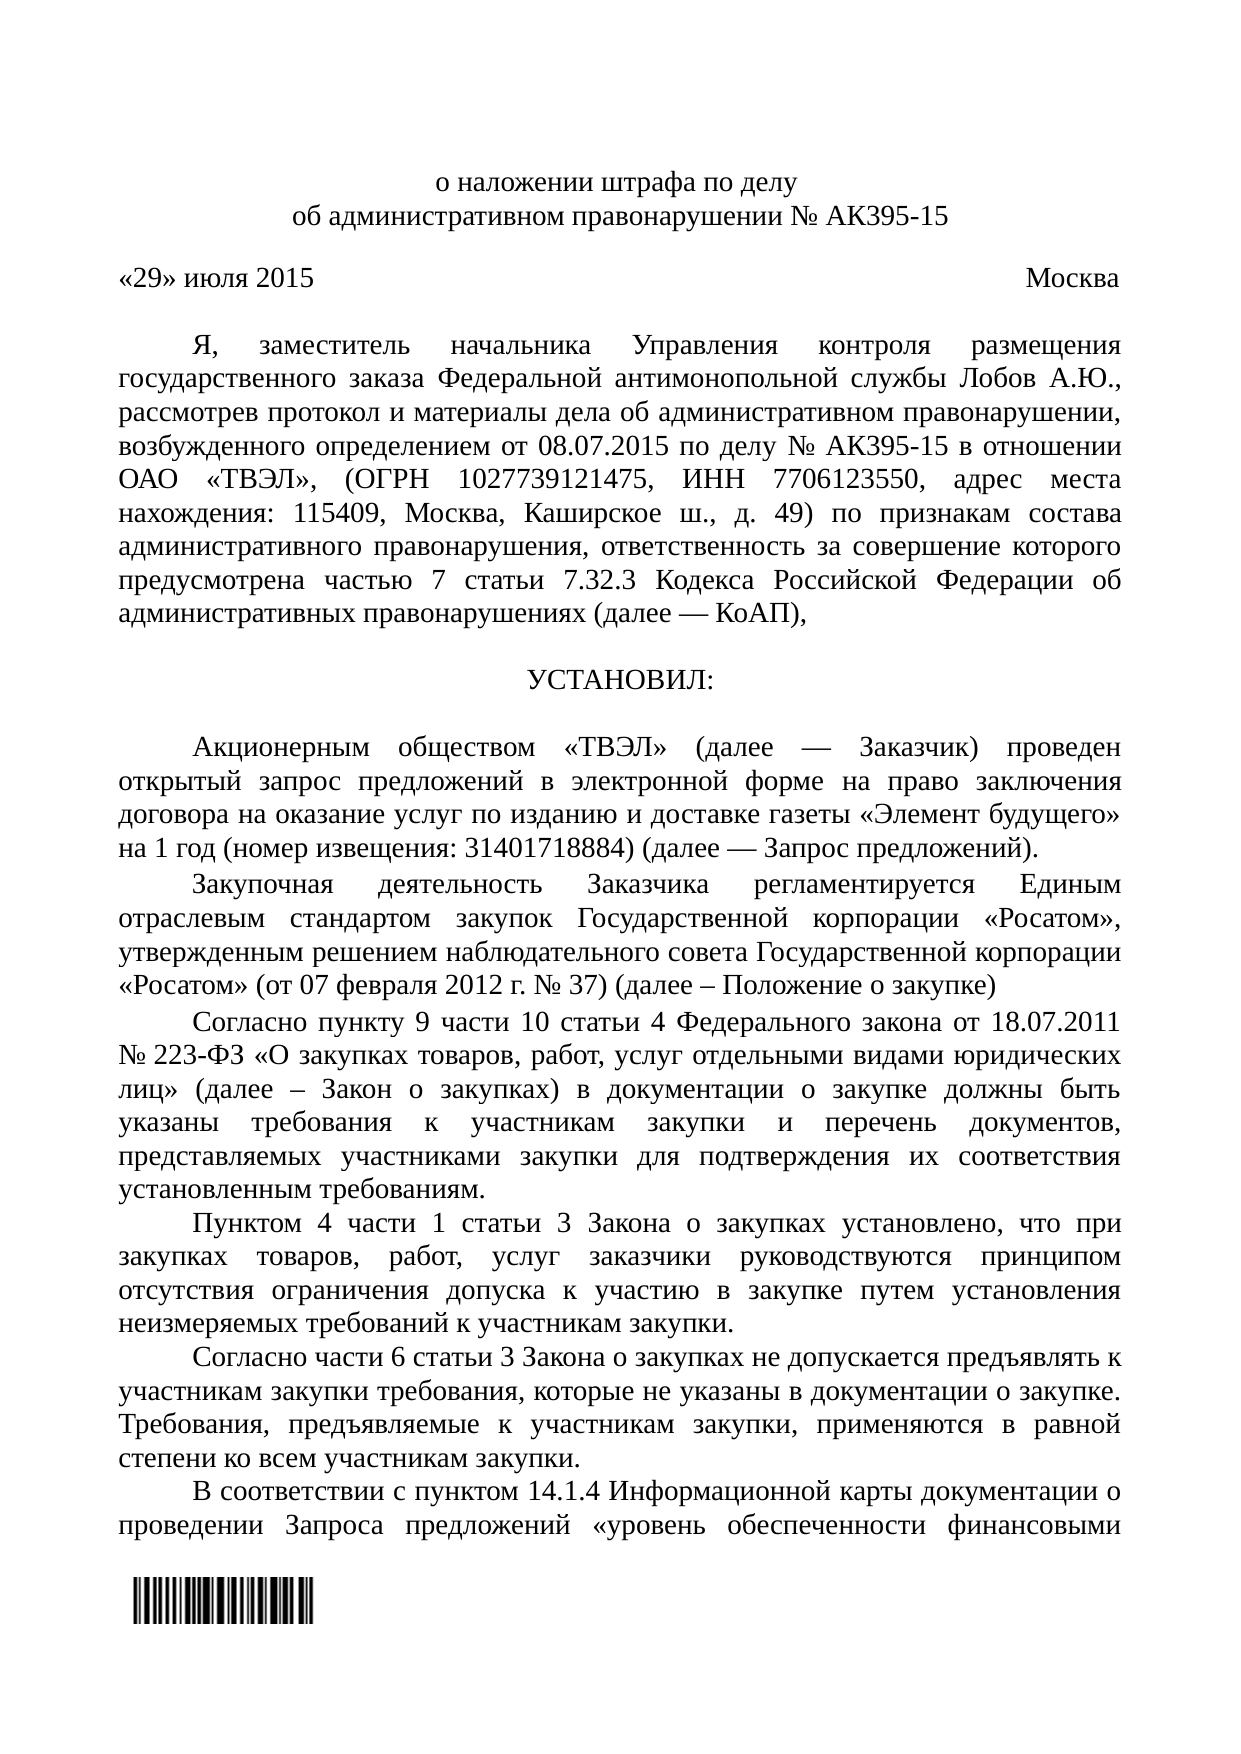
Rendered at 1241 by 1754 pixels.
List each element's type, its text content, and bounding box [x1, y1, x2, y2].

text Закупочная деятельность Заказчика регламентируется Единым отраслевым стандартом закупок Государственной корпорации «Росатом», утвержденным решением наблюдательного совета Государственной корпорации «Росатом» (от 07 февраля 2012 г. № 37) (далее – Положение о закупке) [118, 867, 1122, 1001]
text Согласно части 6 статьи 3 Закона о закупках не допускается предъявлять к участникам закупки требования, которые не указаны в документации о закупке. Требования, предъявляемые к участникам закупки, применяются в равной степени ко всем участникам закупки. [118, 1339, 1122, 1473]
text УСТАНОВИЛ: [118, 662, 1122, 696]
text Акционерным обществом «ТВЭЛ» (далее — Заказчик) проведен открытый запрос предложений в электронной форме на право заключения договора на оказание услуг по изданию и доставке газеты «Элемент будущего» на 1 год (номер извещения: 31401718884) (далее — Запрос предложений). [118, 729, 1122, 864]
text В соответствии с пунктом 14.1.4 Информационной карты документации о проведении Запроса предложений «уровень обеспеченности финансовыми [118, 1473, 1122, 1540]
text Пунктом 4 части 1 статьи 3 Закона о закупках установлено, что при закупках товаров, работ, услуг заказчики руководствуются принципом отсутствия ограничения допуска к участию в закупке путем установления неизмеряемых требований к участникам закупки. [118, 1205, 1122, 1339]
text Согласно пункту 9 части 10 статьи 4 Федерального закона от 18.07.2011 № 223-ФЗ «О закупках товаров, работ, услуг отдельными видами юридических лиц» (далее – Закон о закупках) в документации о закупке должны быть указаны требования к участникам закупки и перечень документов, представляемых участниками закупки для подтверждения их соответствия установленным требованиям. [118, 1004, 1122, 1205]
text об административном правонарушении № АК395-15 [118, 198, 1122, 231]
text «29» июля 2015 Москва [118, 260, 1122, 293]
picture [118, 1577, 331, 1624]
text Я, заместитель начальника Управления контроля размещения государственного заказа Федеральной антимонопольной службы Лобов А.Ю., рассмотрев протокол и материалы дела об административном правонарушении, возбужденного определением от 08.07.2015 по делу № АК395-15 в отношении ОАО «ТВЭЛ», (ОГРН 1027739121475, ИНН 7706123550, адрес места нахождения: 115409, Москва, Каширское ш., д. 49) по признакам состава административного правонарушения, ответственность за совершение которого предусмотрена частью 7 статьи 7.32.3 Кодекса Российской Федерации об административных правонарушениях (далее — КоАП), [118, 327, 1122, 629]
text о наложении штрафа по делу [118, 164, 1122, 198]
